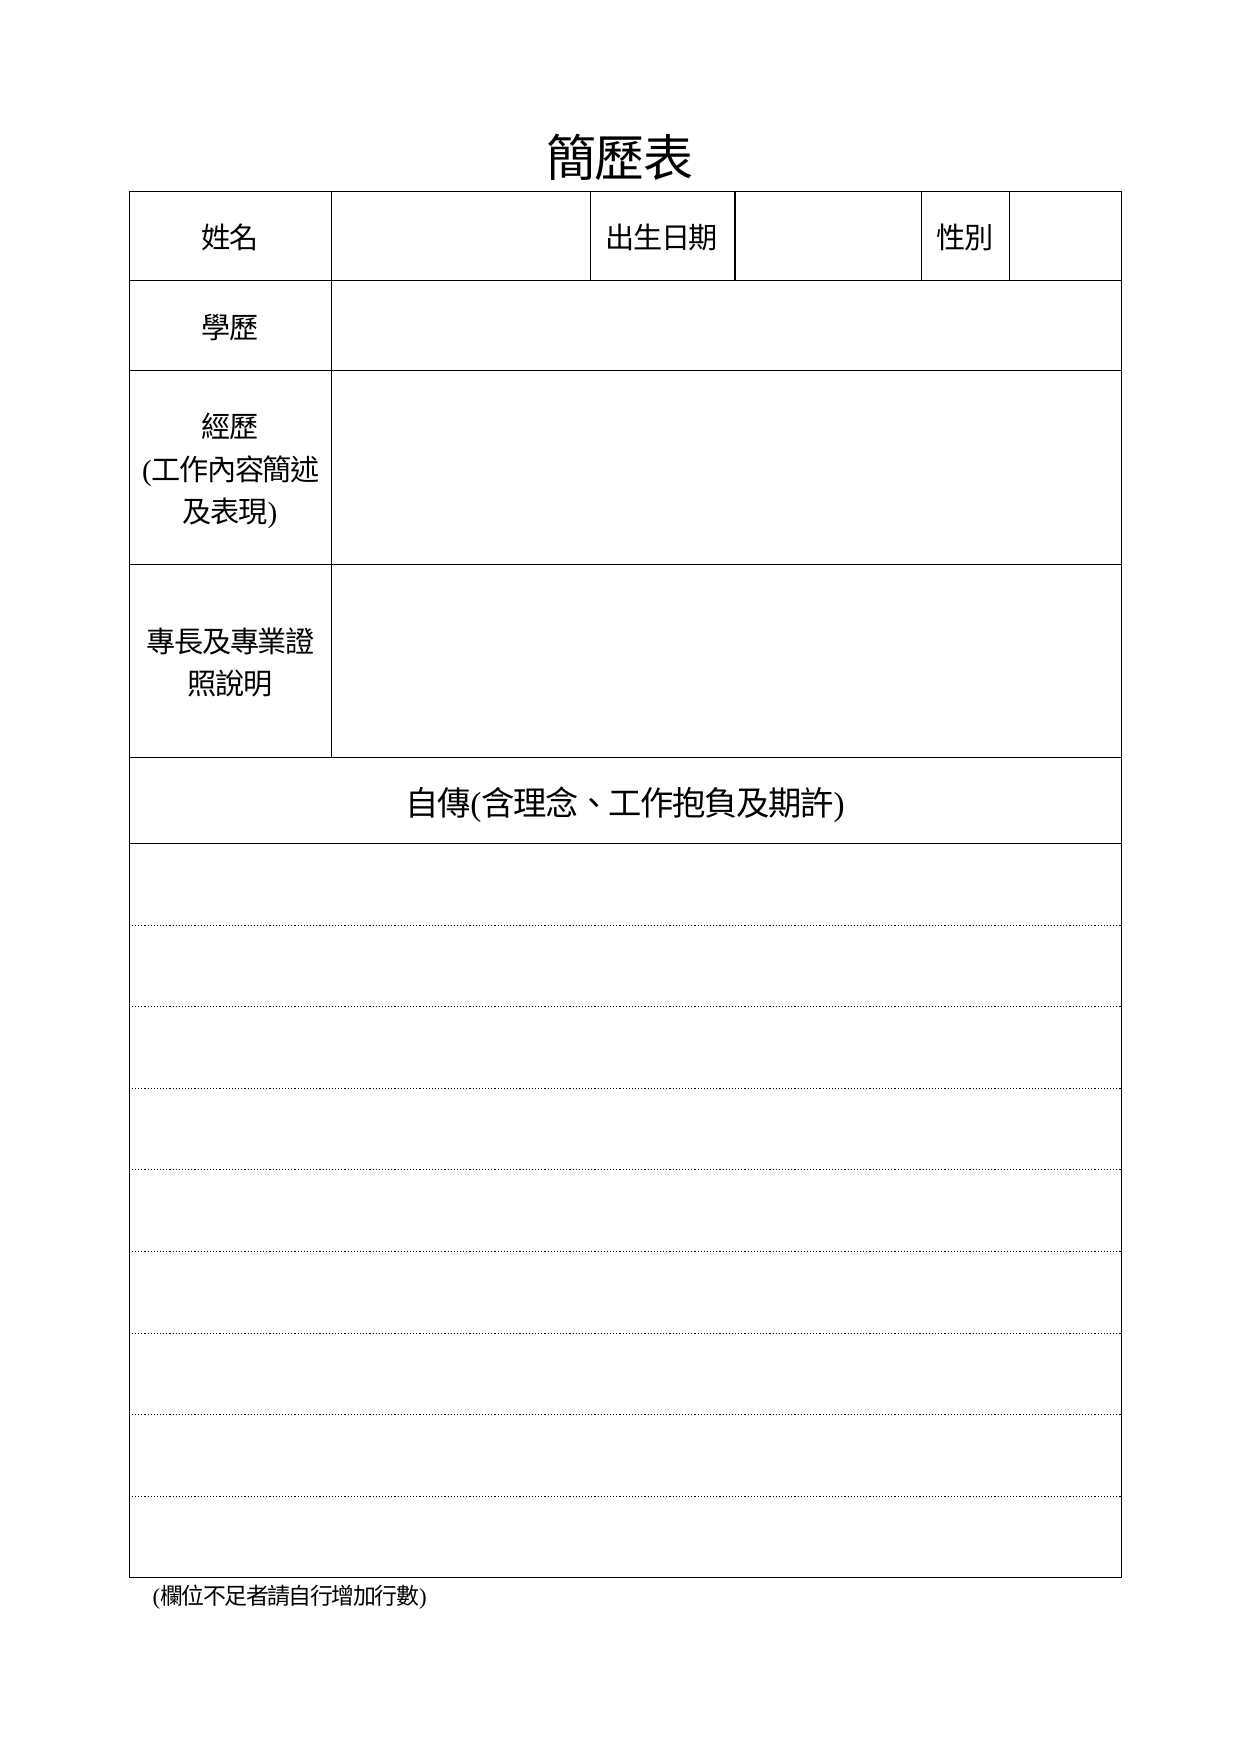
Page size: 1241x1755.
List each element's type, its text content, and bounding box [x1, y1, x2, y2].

table_cell [130, 844, 1121, 924]
table_cell [130, 925, 1121, 1006]
table_cell [332, 281, 1121, 370]
text 簡歷表 [118, 118, 1122, 191]
table_header 出生日期 [591, 192, 734, 280]
table_header [332, 192, 590, 280]
table_cell [130, 1006, 1121, 1088]
table_header 姓名 [130, 192, 331, 280]
table_header [1010, 192, 1121, 280]
table_cell [130, 1251, 1121, 1332]
table_cell 專長及專業證照說明 [130, 565, 331, 757]
text (欄位不足者請自行增加行數) [118, 1578, 1122, 1611]
table_cell [130, 1088, 1121, 1169]
table_cell 自傳(含理念、工作抱負及期許) [130, 758, 1121, 843]
table_cell [130, 1169, 1121, 1251]
table_cell [130, 1414, 1121, 1496]
table_header [736, 192, 921, 280]
table_cell 經歷 (工作內容簡述及表現) [130, 371, 331, 563]
table_cell [130, 1496, 1121, 1577]
table_header 性別 [922, 192, 1009, 280]
table_cell 學歷 [130, 281, 331, 370]
table_cell [332, 371, 1121, 563]
table_cell [332, 565, 1121, 757]
table_cell [130, 1333, 1121, 1414]
